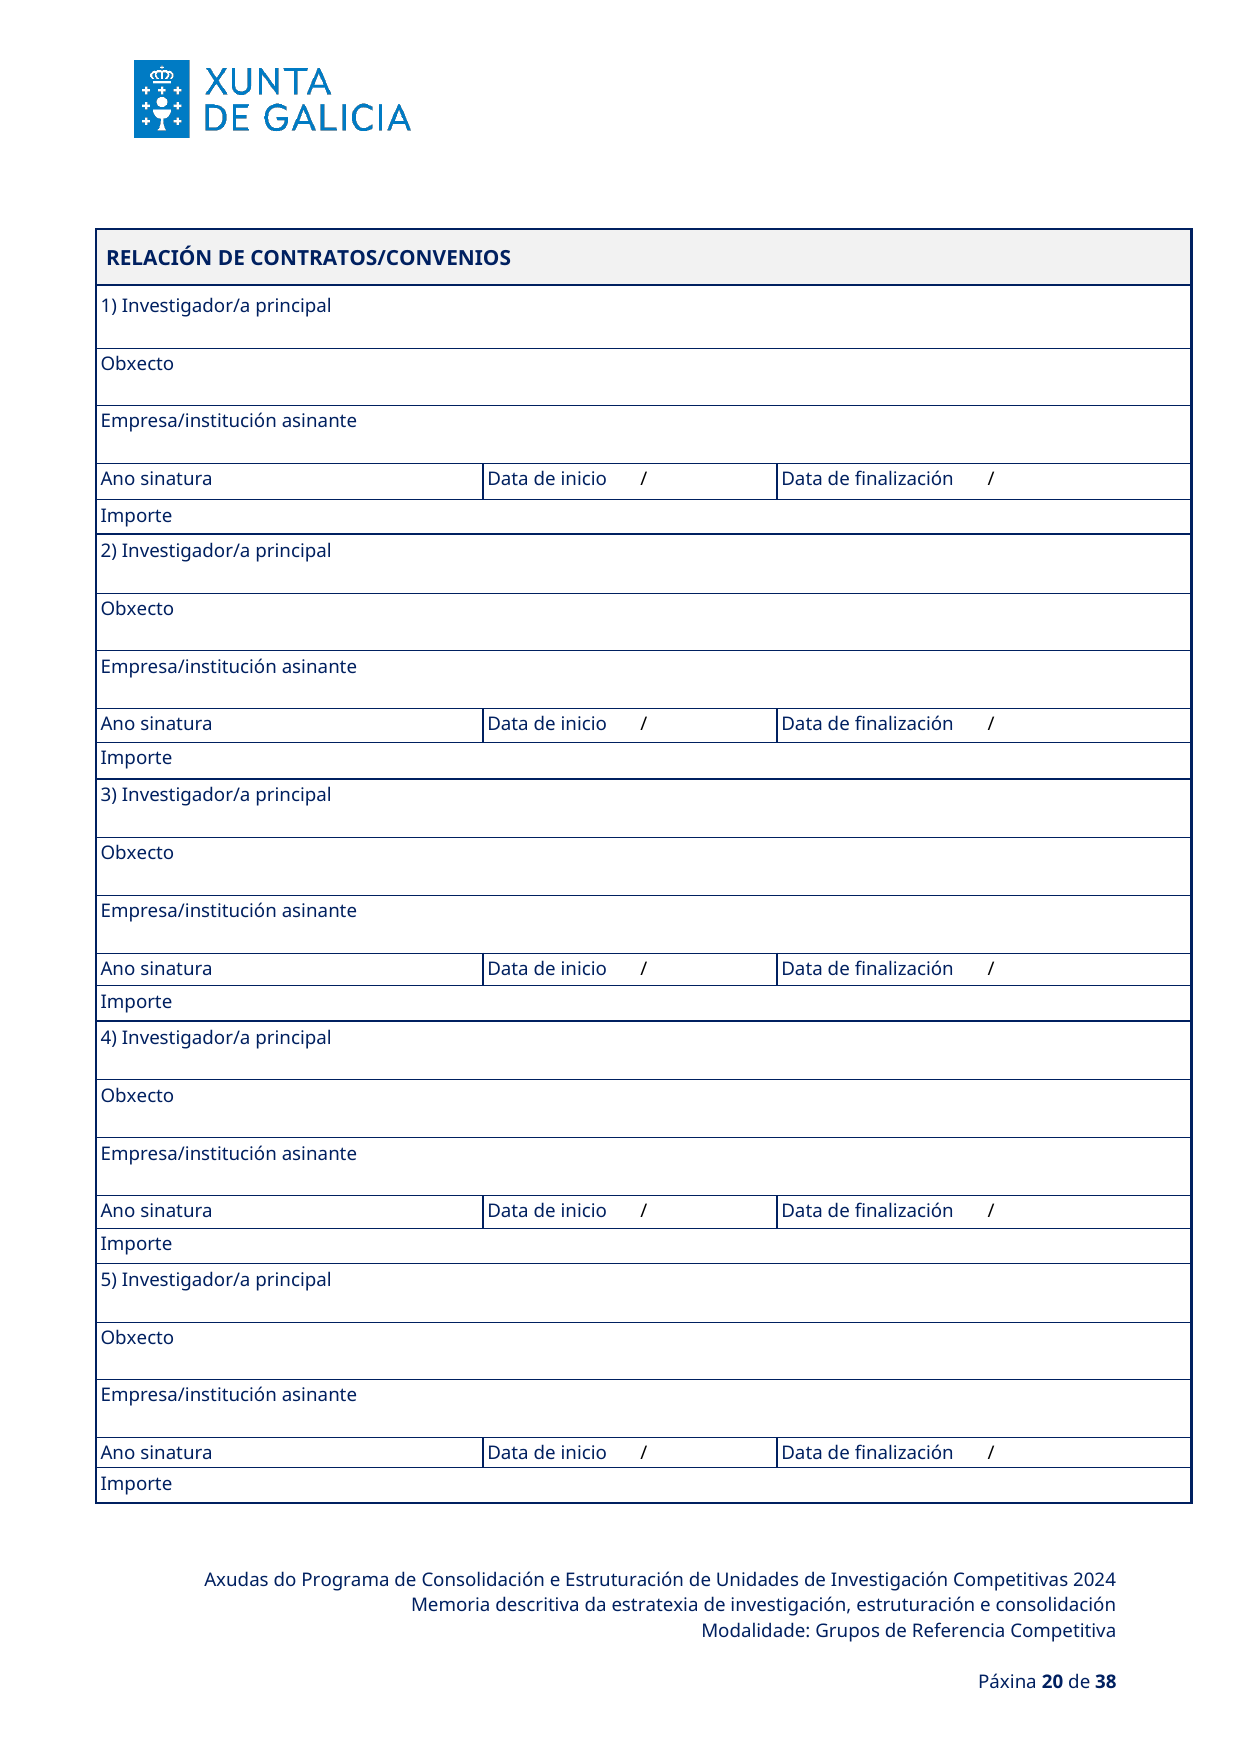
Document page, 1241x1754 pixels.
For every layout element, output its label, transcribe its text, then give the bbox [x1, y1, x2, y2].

table_cell Data de inicio / [484, 709, 776, 742]
table_cell Empresa/institución asinante [97, 896, 1190, 953]
table_cell 2) Investigador/a principal [97, 535, 1190, 592]
table_cell Obxecto [97, 349, 1190, 405]
table_cell Data de finalización / [778, 709, 1190, 742]
table_cell Importe [97, 743, 1190, 778]
table_cell Obxecto [97, 1323, 1190, 1379]
table_cell Empresa/institución asinante [97, 1138, 1190, 1195]
table_cell Data de finalización / [778, 1196, 1190, 1228]
table_header RELACIÓN DE CONTRATOS/CONVENIOS [97, 230, 1190, 284]
table_cell 3) Investigador/a principal [97, 780, 1190, 837]
table_cell Obxecto [97, 594, 1190, 650]
table_cell Importe [97, 1229, 1190, 1262]
table_cell 1) Investigador/a principal [97, 286, 1190, 347]
table_cell Obxecto [97, 838, 1190, 895]
table_cell Importe [97, 1468, 1190, 1502]
picture [133, 59, 412, 139]
table_cell Ano sinatura [97, 1438, 482, 1467]
table_cell Obxecto [97, 1080, 1190, 1137]
table_cell Data de finalización / [778, 954, 1190, 985]
table_cell Data de inicio / [484, 1196, 776, 1228]
table_cell Data de inicio / [484, 464, 776, 499]
table_cell Importe [97, 500, 1190, 533]
table_cell Empresa/institución asinante [97, 406, 1190, 463]
table_cell Empresa/institución asinante [97, 1380, 1190, 1437]
table_cell 4) Investigador/a principal [97, 1022, 1190, 1079]
table_cell Empresa/institución asinante [97, 651, 1190, 708]
table_cell Data de finalización / [778, 1438, 1190, 1467]
table_cell Importe [97, 986, 1190, 1020]
table_cell 5) Investigador/a principal [97, 1264, 1190, 1321]
table_cell Ano sinatura [97, 954, 482, 985]
table_cell Data de inicio / [484, 1438, 776, 1467]
table_cell Data de finalización / [778, 464, 1190, 499]
table_cell Ano sinatura [97, 709, 482, 742]
table_cell Ano sinatura [97, 464, 482, 499]
table_cell Data de inicio / [484, 954, 776, 985]
table_cell Ano sinatura [97, 1196, 482, 1228]
